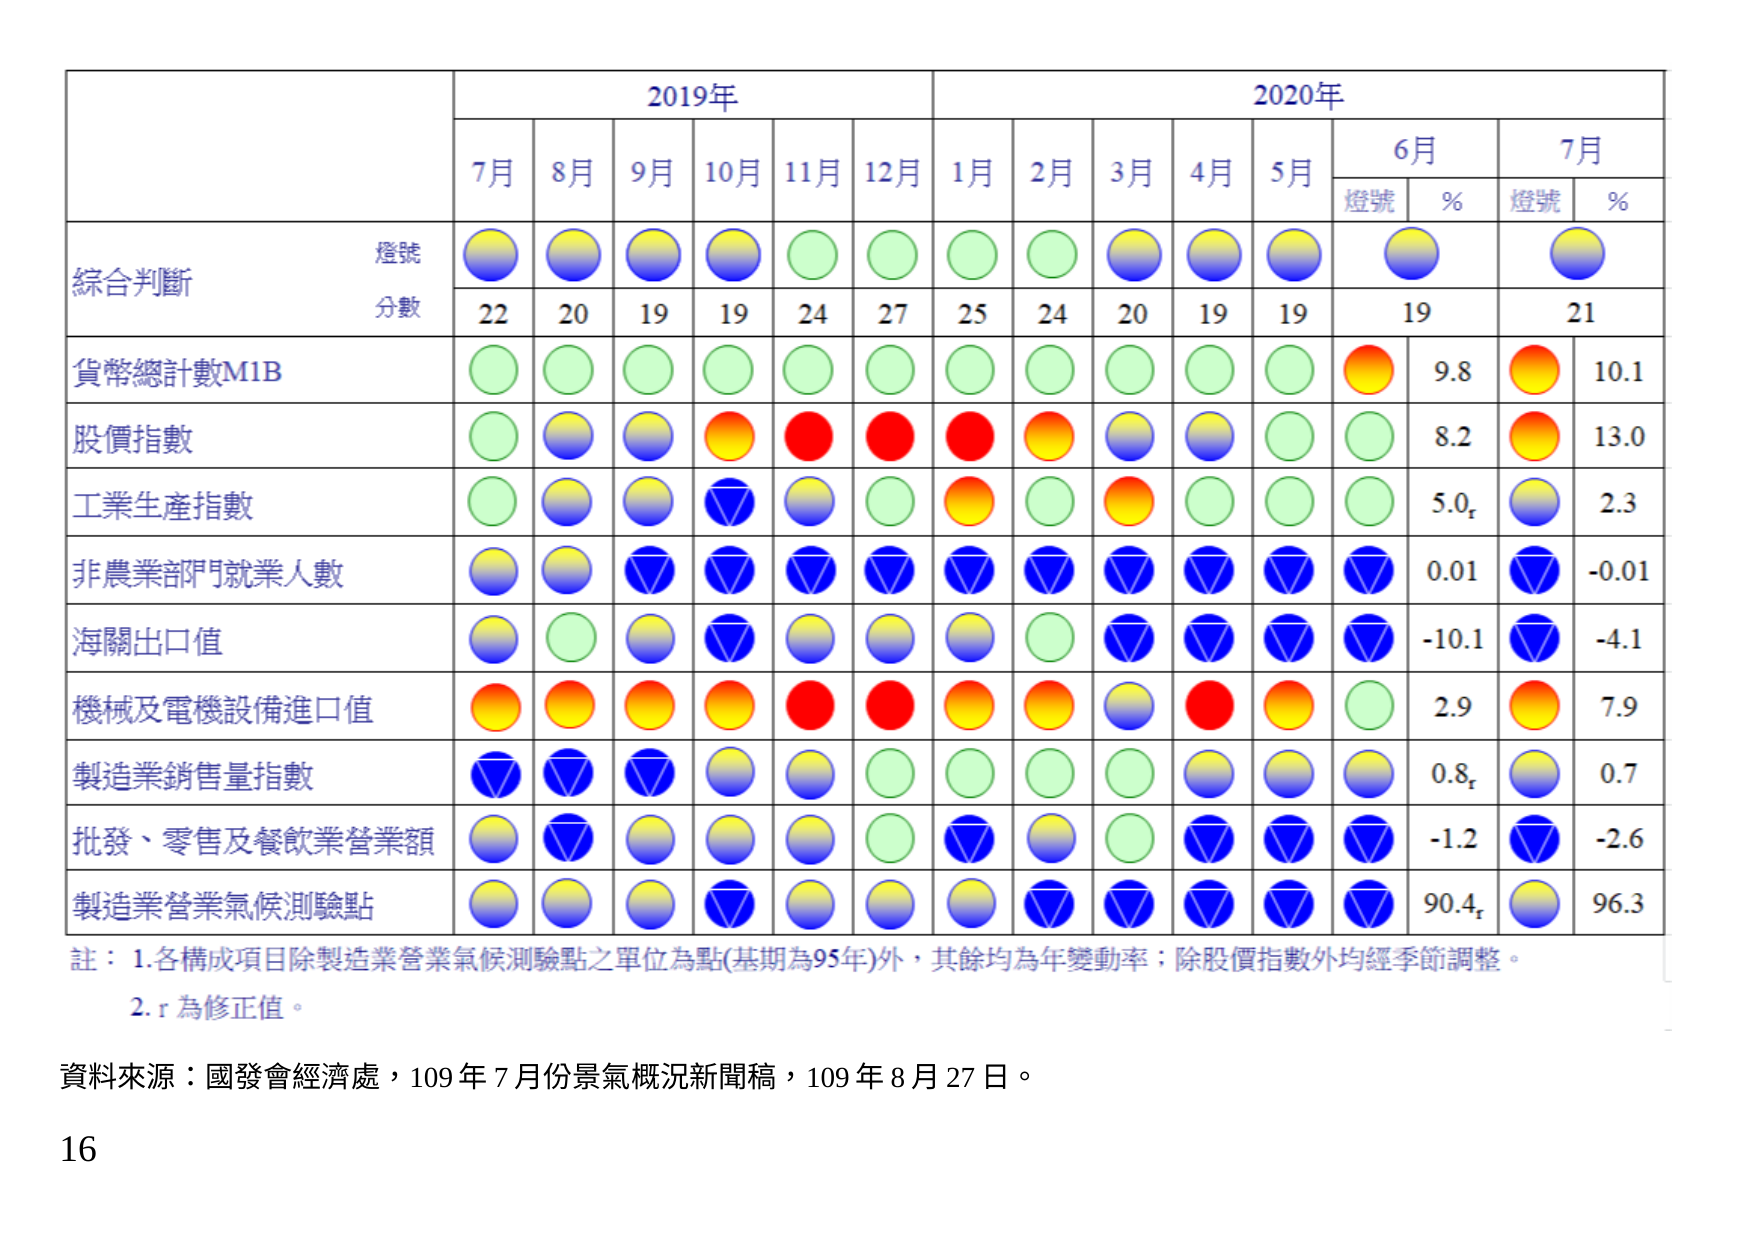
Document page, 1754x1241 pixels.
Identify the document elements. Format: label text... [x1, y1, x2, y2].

text 資料來源：國發會經濟處，109年7月份景氣概況新聞稿，109年8月27日。 [59, 1031, 1636, 1112]
picture [59, 62, 1672, 1031]
